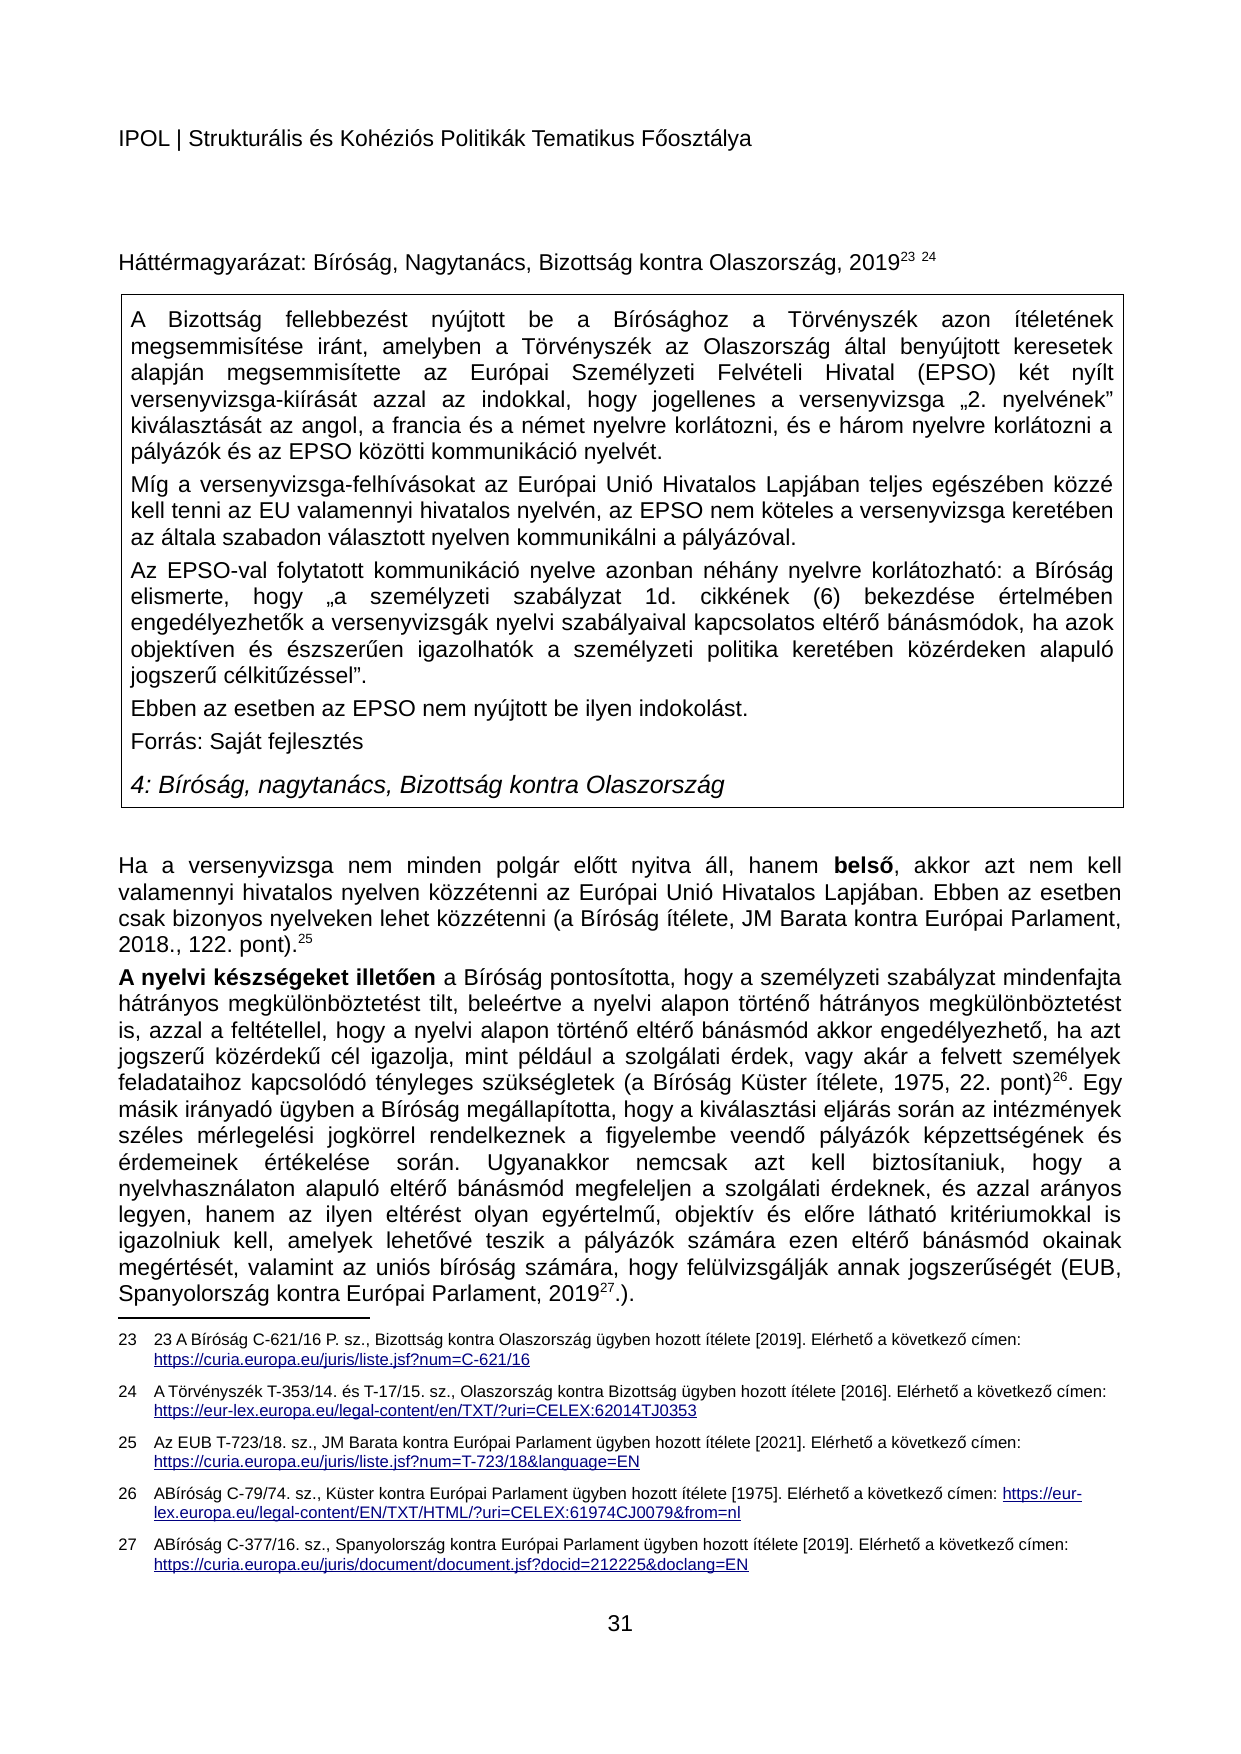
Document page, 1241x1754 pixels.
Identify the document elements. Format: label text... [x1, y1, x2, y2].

text ABíróság C-79/74. sz., Küster kontra Európai Parlament ügyben hozott ítélete [1975]. Elérhető a következő címen: https://eur-lex.europa.eu/legal-content/EN/TXT/HTML/?uri=CELEX:61974CJ0079&from=nl [118, 1484, 1122, 1522]
text ABíróság C-377/16. sz., Spanyolország kontra Európai Parlament ügyben hozott ítélete [2019]. Elérhető a következő címen: https://curia.europa.eu/juris/document/document.jsf?docid=212225&doclang=EN [118, 1535, 1122, 1573]
text Forrás: Saját fejlesztés [130, 728, 1114, 754]
text Az EUB T-723/18. sz., JM Barata kontra Európai Parlament ügyben hozott ítélete [2021]. Elérhető a következő címen: https://curia.europa.eu/juris/liste.jsf?num=T-723/18&language=EN [118, 1433, 1122, 1471]
text Míg a versenyvizsga-felhívásokat az Európai Unió Hivatalos Lapjában teljes egészében közzé kell tenni az EU valamennyi hivatalos nyelvén, az EPSO nem köteles a versenyvizsga keretében az általa szabadon választott nyelven kommunikálni a pályázóval. [130, 471, 1114, 550]
text Ebben az esetben az EPSO nem nyújtott be ilyen indokolást. [130, 695, 1114, 721]
text 23 A Bíróság C-621/16 P. sz., Bizottság kontra Olaszország ügyben hozott ítélete [2019]. Elérhető a következő címen: https://curia.europa.eu/juris/liste.jsf?num=C-621/16 [118, 1330, 1122, 1368]
text A Törvényszék T-353/14. és T-17/15. sz., Olaszország kontra Bizottság ügyben hozott ítélete [2016]. Elérhető a következő címen: https://eur-lex.europa.eu/legal-content/en/TXT/?uri=CELEX:62014TJ0353 [118, 1381, 1122, 1420]
text Az EPSO-val folytatott kommunikáció nyelve azonban néhány nyelvre korlátozható: a Bíróság elismerte, hogy „a személyzeti szabályzat 1d. cikkének (6) bekezdése értelmében engedélyezhetők a versenyvizsgák nyelvi szabályaival kapcsolatos eltérő bánásmódok, ha azok objektíven és észszerűen igazolhatók a személyzeti politika keretében közérdeken alapuló jogszerű célkitűzéssel”. [130, 557, 1114, 688]
text A Bizottság fellebbezést nyújtott be a Bírósághoz a Törvényszék azon ítéletének megsemmisítése iránt, amelyben a Törvényszék az Olaszország által benyújtott keresetek alapján megsemmisítette az Európai Személyzeti Felvételi Hivatal (EPSO) két nyílt versenyvizsga-kiírását azzal az indokkal, hogy jogellenes a versenyvizsga „2. nyelvének” kiválasztását az angol, a francia és a német nyelvre korlátozni, és e három nyelvre korlátozni a pályázók és az EPSO közötti kommunikáció nyelvét. [130, 306, 1114, 464]
text Háttérmagyarázat: Bíróság, Nagytanács, Bizottság kontra Olaszország, 2019 [118, 249, 1122, 276]
text Ha a versenyvizsga nem minden polgár előtt nyitva áll, hanem belső, akkor azt nem kell valamennyi hivatalos nyelven közzétenni az Európai Unió Hivatalos Lapjában. Ebben az esetben csak bizonyos nyelveken lehet közzétenni (a Bíróság ítélete, JM Barata kontra Európai Parlament, 2018., 122. pont). [118, 852, 1122, 957]
text 4: Bíróság, nagytanács, Bizottság kontra Olaszország [130, 770, 1114, 798]
text A nyelvi készségeket illetően a Bíróság pontosította, hogy a személyzeti szabályzat mindenfajta hátrányos megkülönböztetést tilt, beleértve a nyelvi alapon történő hátrányos megkülönböztetést is, azzal a feltétellel, hogy a nyelvi alapon történő eltérő bánásmód akkor engedélyezhető, ha azt jogszerű közérdekű cél igazolja, mint például a szolgálati érdek, vagy akár a felvett személyek feladataihoz kapcsolódó tényleges szükségletek (a Bíróság Küster ítélete, 1975, 22. pont). Egy másik irányadó ügyben a Bíróság megállapította, hogy a kiválasztási eljárás során az intézmények széles mérlegelési jogkörrel rendelkeznek a figyelembe veendő pályázók képzettségének és érdemeinek értékelése során. Ugyanakkor nemcsak azt kell biztosítaniuk, hogy a nyelvhasználaton alapuló eltérő bánásmód megfeleljen a szolgálati érdeknek, és azzal arányos legyen, hanem az ilyen eltérést olyan egyértelmű, objektív és előre látható kritériumokkal is igazolniuk kell, amelyek lehetővé teszik a pályázók számára ezen eltérő bánásmód okainak megértését, valamint az uniós bíróság számára, hogy felülvizsgálják annak jogszerűségét (EUB, Spanyolország kontra Európai Parlament, 2019.). [118, 964, 1122, 1307]
